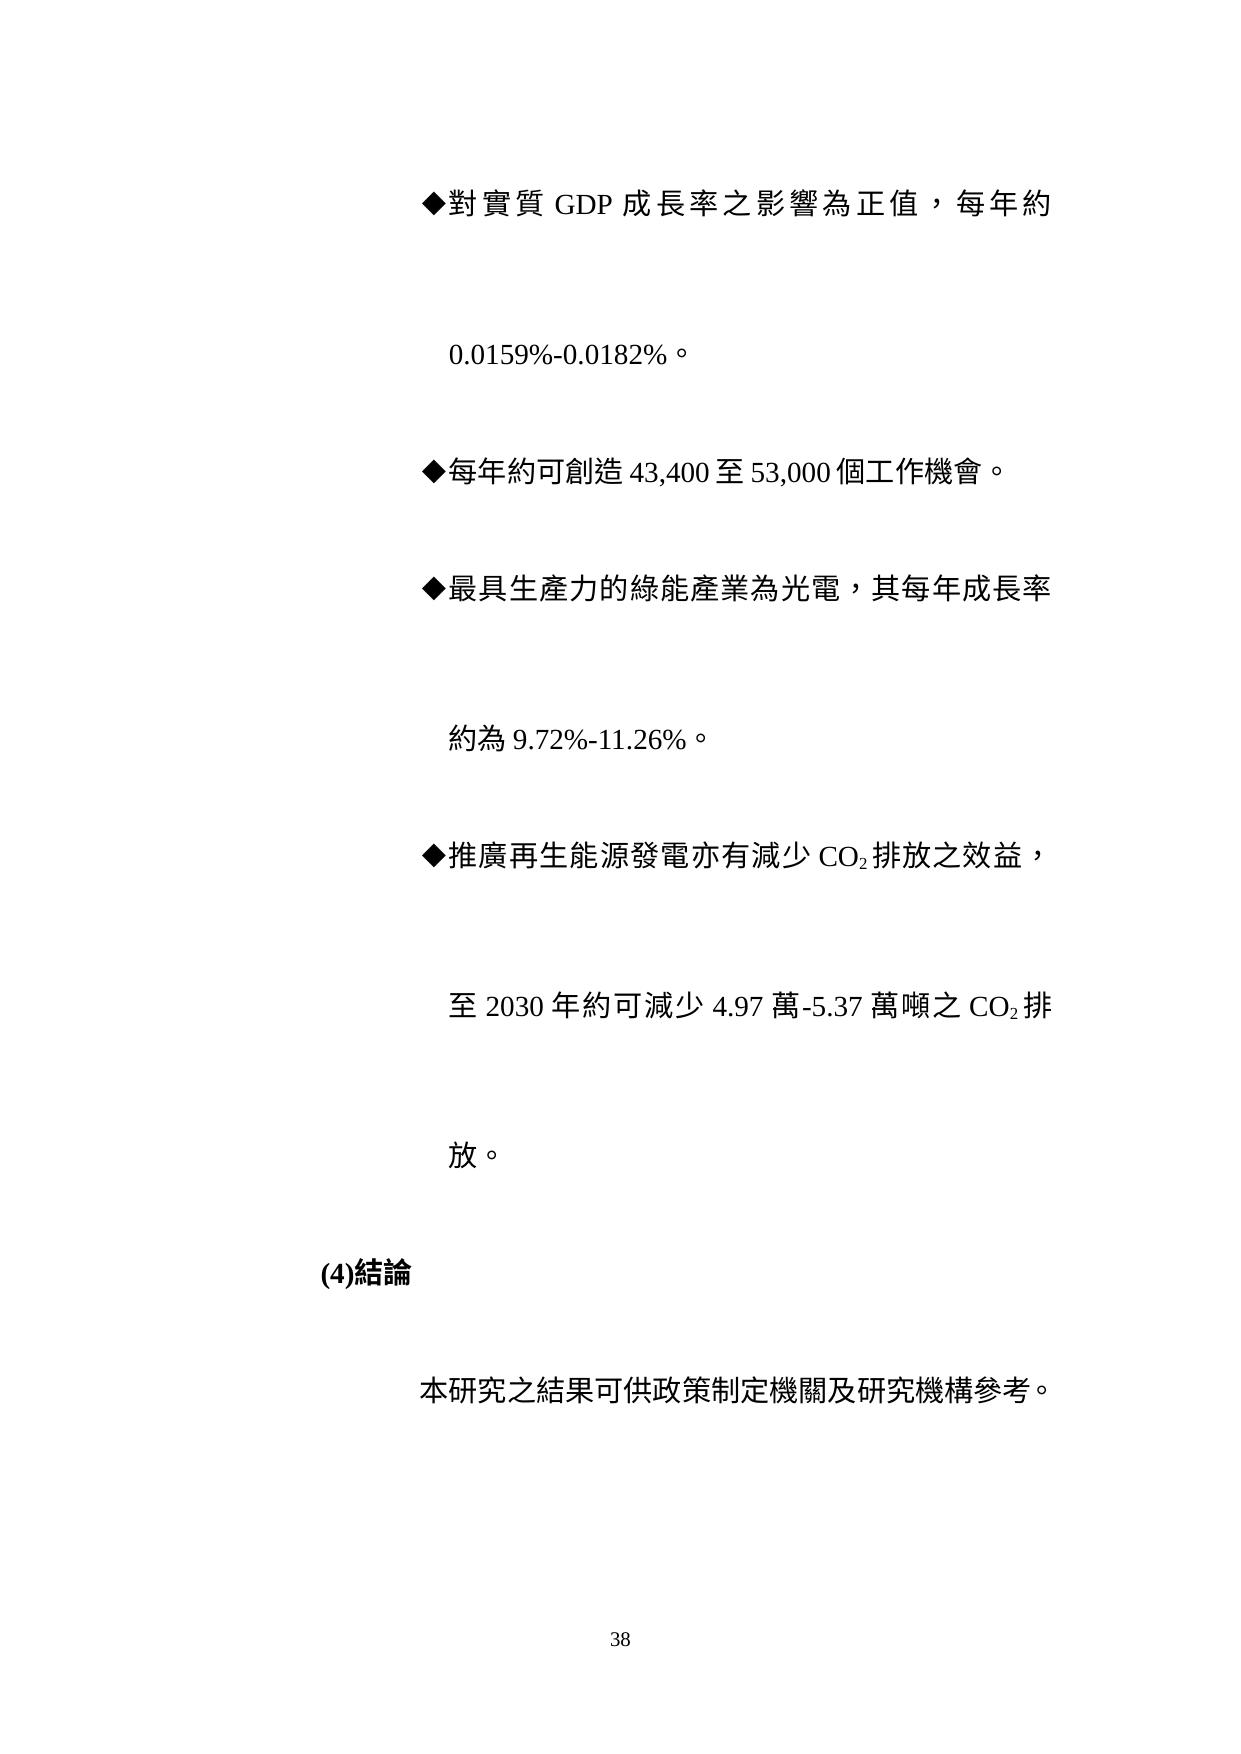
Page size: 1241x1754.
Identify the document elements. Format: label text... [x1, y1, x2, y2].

text 本研究之結果可供政策制定機關及研究機構參考。 [358, 1351, 1053, 1426]
list 對實質GDP成長率之影響為正值，每年約0.0159%-0.0182%。 [419, 164, 1053, 389]
text (4)結論 [187, 1234, 1053, 1309]
list 最具生產力的綠能產業為光電，其每年成長率約為9.72%-11.26%。 [419, 549, 1053, 774]
list 每年約可創造43,400至53,000個工作機會。 [419, 432, 1053, 507]
list 推廣再生能源發電亦有減少CO2排放之效益，至2030年約可減少4.97萬-5.37萬噸之CO2排放。 [419, 816, 1053, 1191]
